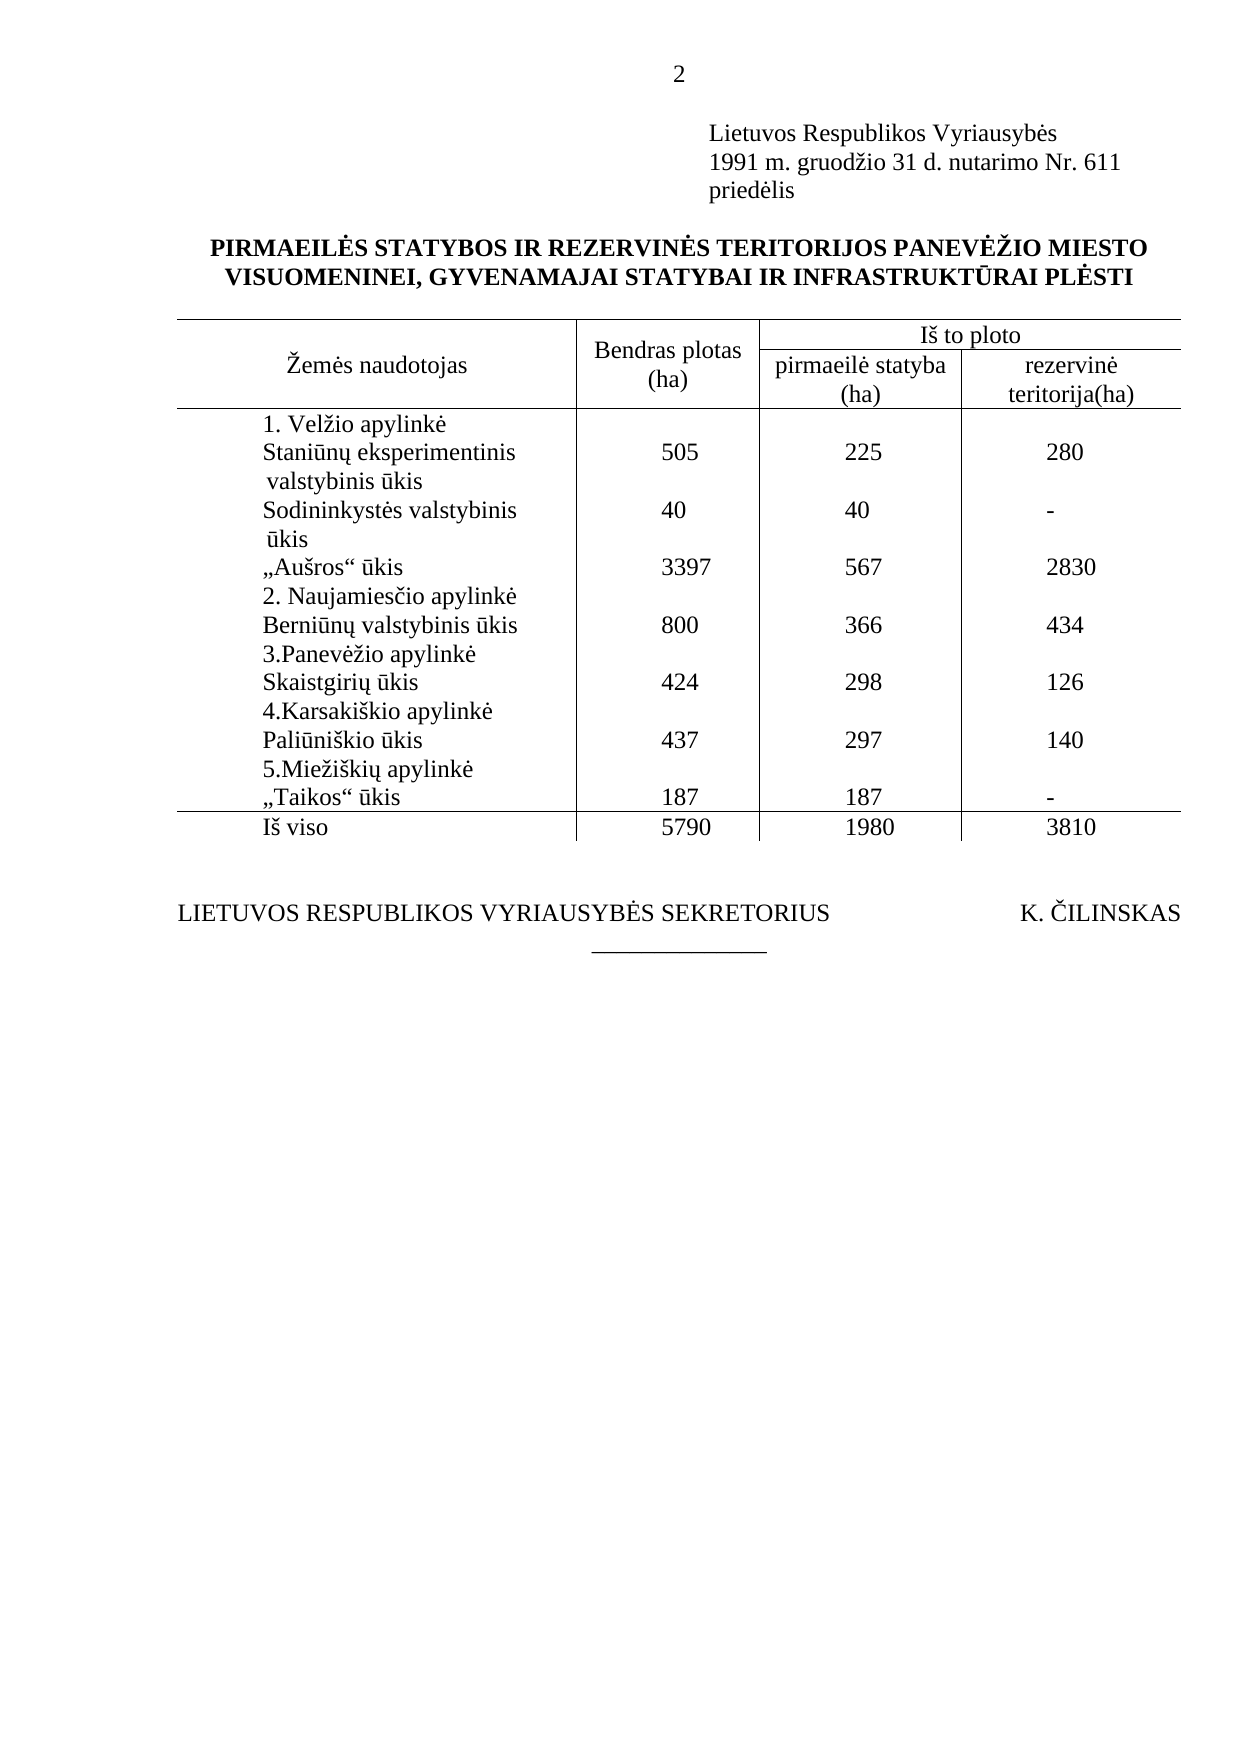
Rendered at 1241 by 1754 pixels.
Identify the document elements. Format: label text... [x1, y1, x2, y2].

table_cell Sodininkystės valstybinis ūkis [177, 495, 576, 552]
table_cell [577, 639, 759, 667]
table_header Žemės naudotojas [177, 320, 576, 408]
table_cell 4.Karsakiškio apylinkė [177, 696, 576, 725]
table_cell 437 [577, 725, 759, 754]
table_cell [962, 696, 1181, 725]
table_cell 298 [760, 668, 961, 696]
table_cell 1. Velžio apylinkė [177, 409, 576, 437]
text visuomeninei, gyvenamajai statybai ir infrastruktūrai plėsti [177, 262, 1181, 291]
table_cell [760, 639, 961, 667]
table_cell 140 [962, 725, 1181, 754]
text LIETUVOS RESPUBLIKOS VYRIAUSYBĖS SEKRETORIUS K. ČILINSKAS [177, 898, 1181, 927]
table_cell [760, 581, 961, 610]
table_cell 126 [962, 668, 1181, 696]
table_cell 5.Miežiškių apylinkė [177, 754, 576, 782]
table_cell 3397 [577, 553, 759, 581]
table_cell 5790 [577, 812, 759, 841]
table_cell 3.Panevėžio apylinkė [177, 639, 576, 667]
table_cell [962, 639, 1181, 667]
table_cell 187 [577, 783, 759, 811]
table_cell 297 [760, 725, 961, 754]
text priedėlis [177, 176, 1181, 204]
table_cell [962, 581, 1181, 610]
table_cell [962, 409, 1181, 437]
table_cell [577, 581, 759, 610]
table_cell rezervinė teritorija(ha) [962, 350, 1181, 408]
table_cell 40 [577, 495, 759, 552]
table_cell [577, 696, 759, 725]
table_cell 800 [577, 610, 759, 639]
table_cell „Taikos“ ūkis [177, 783, 576, 811]
table_cell 1980 [760, 812, 961, 841]
table_cell Iš viso [177, 812, 576, 841]
table_cell 505 [577, 438, 759, 495]
table_cell 567 [760, 553, 961, 581]
table_cell „Aušros“ ūkis [177, 553, 576, 581]
table_cell 424 [577, 668, 759, 696]
table_header Iš to ploto [760, 320, 1181, 349]
table_cell Berniūnų valstybinis ūkis [177, 610, 576, 639]
table_cell 187 [760, 783, 961, 811]
table_header Bendras plotas (ha) [577, 320, 759, 408]
table_cell 225 [760, 438, 961, 495]
table_cell 434 [962, 610, 1181, 639]
table_cell Paliūniškio ūkis [177, 725, 576, 754]
table_cell [760, 409, 961, 437]
text Lietuvos Respublikos Vyriausybės [177, 118, 1181, 147]
table_cell 2830 [962, 553, 1181, 581]
table_cell Staniūnų eksperimentinis valstybinis ūkis [177, 438, 576, 495]
table_cell - [962, 495, 1181, 552]
table_cell pirmaeilė statyba (ha) [760, 350, 961, 408]
text Pirmaeilės statybos ir rezervinės teritorijos Panevėžio miesto [177, 233, 1181, 262]
table_cell [962, 754, 1181, 782]
table_cell 40 [760, 495, 961, 552]
table_cell Skaistgirių ūkis [177, 668, 576, 696]
table_cell [577, 409, 759, 437]
table_cell 280 [962, 438, 1181, 495]
table_cell 2. Naujamiesčio apylinkė [177, 581, 576, 610]
table_cell [577, 754, 759, 782]
text 1991 m. gruodžio 31 d. nutarimo Nr. 611 [177, 147, 1181, 176]
table_cell [760, 696, 961, 725]
table_cell - [962, 783, 1181, 811]
table_cell 3810 [962, 812, 1181, 841]
table_cell 366 [760, 610, 961, 639]
text ______________ [177, 927, 1181, 956]
table_cell [760, 754, 961, 782]
